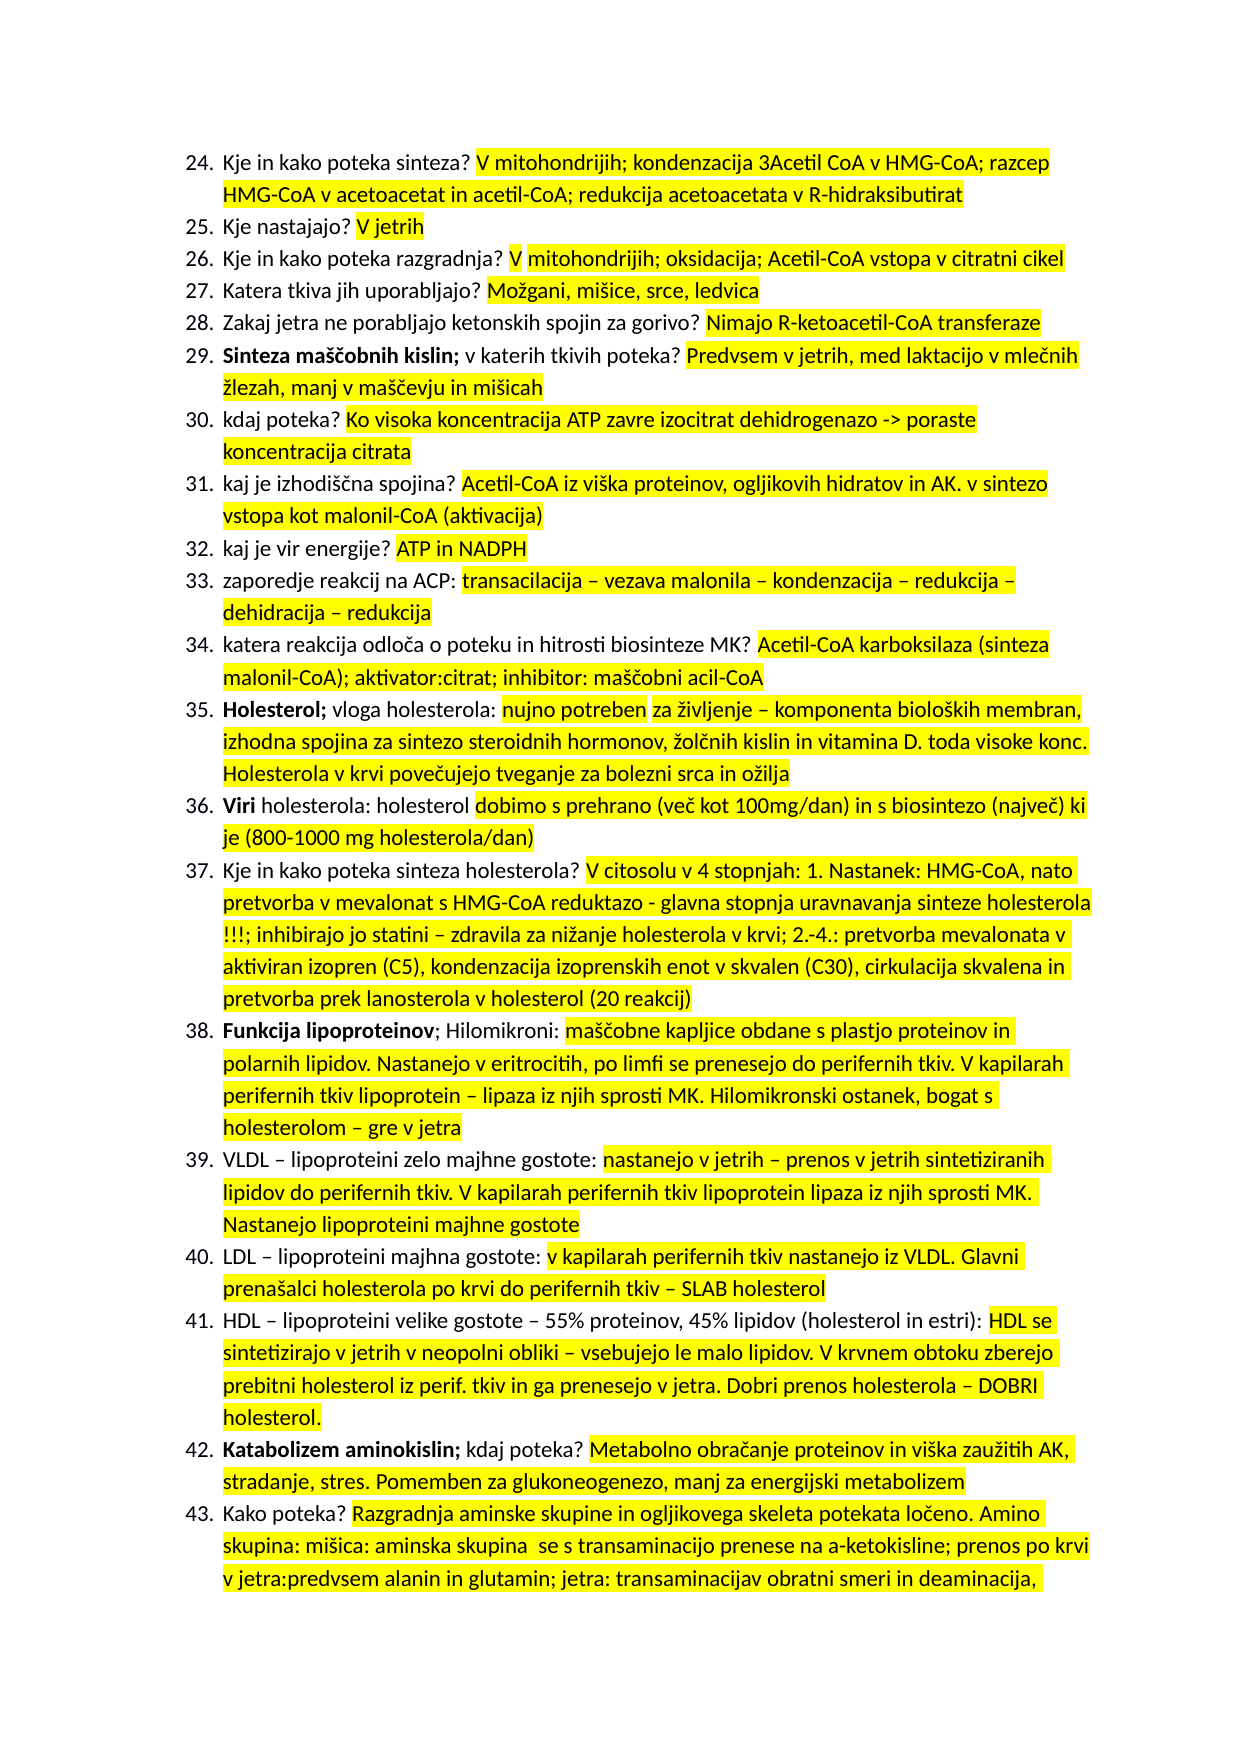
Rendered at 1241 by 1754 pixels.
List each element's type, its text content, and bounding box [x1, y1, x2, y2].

list Viri holesterola: holesterol dobimo s prehrano (več kot 100mg/dan) in s biosintezo (največ) ki je (800-1000 mg holesterola/dan) [185, 791, 1093, 852]
list Sinteza maščobnih kislin; v katerih tkivih poteka? Predvsem v jetrih, med laktacijo v mlečnih žlezah, manj v maščevju in mišicah [185, 341, 1093, 401]
list Kako poteka? Razgradnja aminske skupine in ogljikovega skeleta potekata ločeno. Amino skupina: mišica: aminska skupina se s transaminacijo prenese na a-ketokisline; prenos po krvi v jetra:predvsem alanin in glutamin; jetra: transaminacijav obratni smeri in deaminacija, [185, 1499, 1093, 1592]
list HDL – lipoproteini velike gostote – 55% proteinov, 45% lipidov (holesterol in estri): HDL se sintetizirajo v jetrih v neopolni obliki – vsebujejo le malo lipidov. V krvnem obtoku zberejo prebitni holesterol iz perif. tkiv in ga prenesejo v jetra. Dobri prenos holesterola – DOBRI holesterol. [185, 1306, 1093, 1431]
list katera reakcija odloča o poteku in hitrosti biosinteze MK? Acetil-CoA karboksilaza (sinteza malonil-CoA); aktivator:citrat; inhibitor: maščobni acil-CoA [185, 630, 1093, 691]
list LDL – lipoproteini majhna gostote: v kapilarah perifernih tkiv nastanejo iz VLDL. Glavni prenašalci holesterola po krvi do perifernih tkiv – SLAB holesterol [185, 1242, 1093, 1302]
list zaporedje reakcij na ACP: transacilacija – vezava malonila – kondenzacija – redukcija – dehidracija – redukcija [185, 566, 1093, 626]
list kdaj poteka? Ko visoka koncentracija ATP zavre izocitrat dehidrogenazo -> poraste koncentracija citrata [185, 405, 1093, 465]
list Kje in kako poteka razgradnja? V mitohondrijih; oksidacija; Acetil-CoA vstopa v citratni cikel [185, 244, 1093, 272]
list Kje in kako poteka sinteza? V mitohondrijih; kondenzacija 3Acetil CoA v HMG-CoA; razcep HMG-CoA v acetoacetat in acetil-CoA; redukcija acetoacetata v R-hidraksibutirat [185, 148, 1093, 208]
list Katera tkiva jih uporabljajo? Možgani, mišice, srce, ledvica [185, 276, 1093, 304]
list Zakaj jetra ne porabljajo ketonskih spojin za gorivo? Nimajo R-ketoacetil-CoA transferaze [185, 308, 1093, 337]
list Katabolizem aminokislin; kdaj poteka? Metabolno obračanje proteinov in viška zaužitih AK, stradanje, stres. Pomemben za glukoneogenezo, manj za energijski metabolizem [185, 1435, 1093, 1495]
list Holesterol; vloga holesterola: nujno potreben za življenje – komponenta bioloških membran, izhodna spojina za sintezo steroidnih hormonov, žolčnih kislin in vitamina D. toda visoke konc. Holesterola v krvi povečujejo tveganje za bolezni srca in ožilja [185, 695, 1093, 787]
list VLDL – lipoproteini zelo majhne gostote: nastanejo v jetrih – prenos v jetrih sintetiziranih lipidov do perifernih tkiv. V kapilarah perifernih tkiv lipoprotein lipaza iz njih sprosti MK. Nastanejo lipoproteini majhne gostote [185, 1145, 1093, 1238]
list kaj je vir energije? ATP in NADPH [185, 534, 1093, 562]
list kaj je izhodiščna spojina? Acetil-CoA iz viška proteinov, ogljikovih hidratov in AK. v sintezo vstopa kot malonil-CoA (aktivacija) [185, 469, 1093, 530]
list Kje in kako poteka sinteza holesterola? V citosolu v 4 stopnjah: 1. Nastanek: HMG-CoA, nato pretvorba v mevalonat s HMG-CoA reduktazo - glavna stopnja uravnavanja sinteze holesterola !!!; inhibirajo jo statini – zdravila za nižanje holesterola v krvi; 2.-4.: pretvorba mevalonata v aktiviran izopren (C5), kondenzacija izoprenskih enot v skvalen (C30), cirkulacija skvalena in pretvorba prek lanosterola v holesterol (20 reakcij) [185, 856, 1093, 1012]
list Kje nastajajo? V jetrih [185, 212, 1093, 240]
list Funkcija lipoproteinov; Hilomikroni: maščobne kapljice obdane s plastjo proteinov in polarnih lipidov. Nastanejo v eritrocitih, po limfi se prenesejo do perifernih tkiv. V kapilarah perifernih tkiv lipoprotein – lipaza iz njih sprosti MK. Hilomikronski ostanek, bogat s holesterolom – gre v jetra [185, 1017, 1093, 1141]
